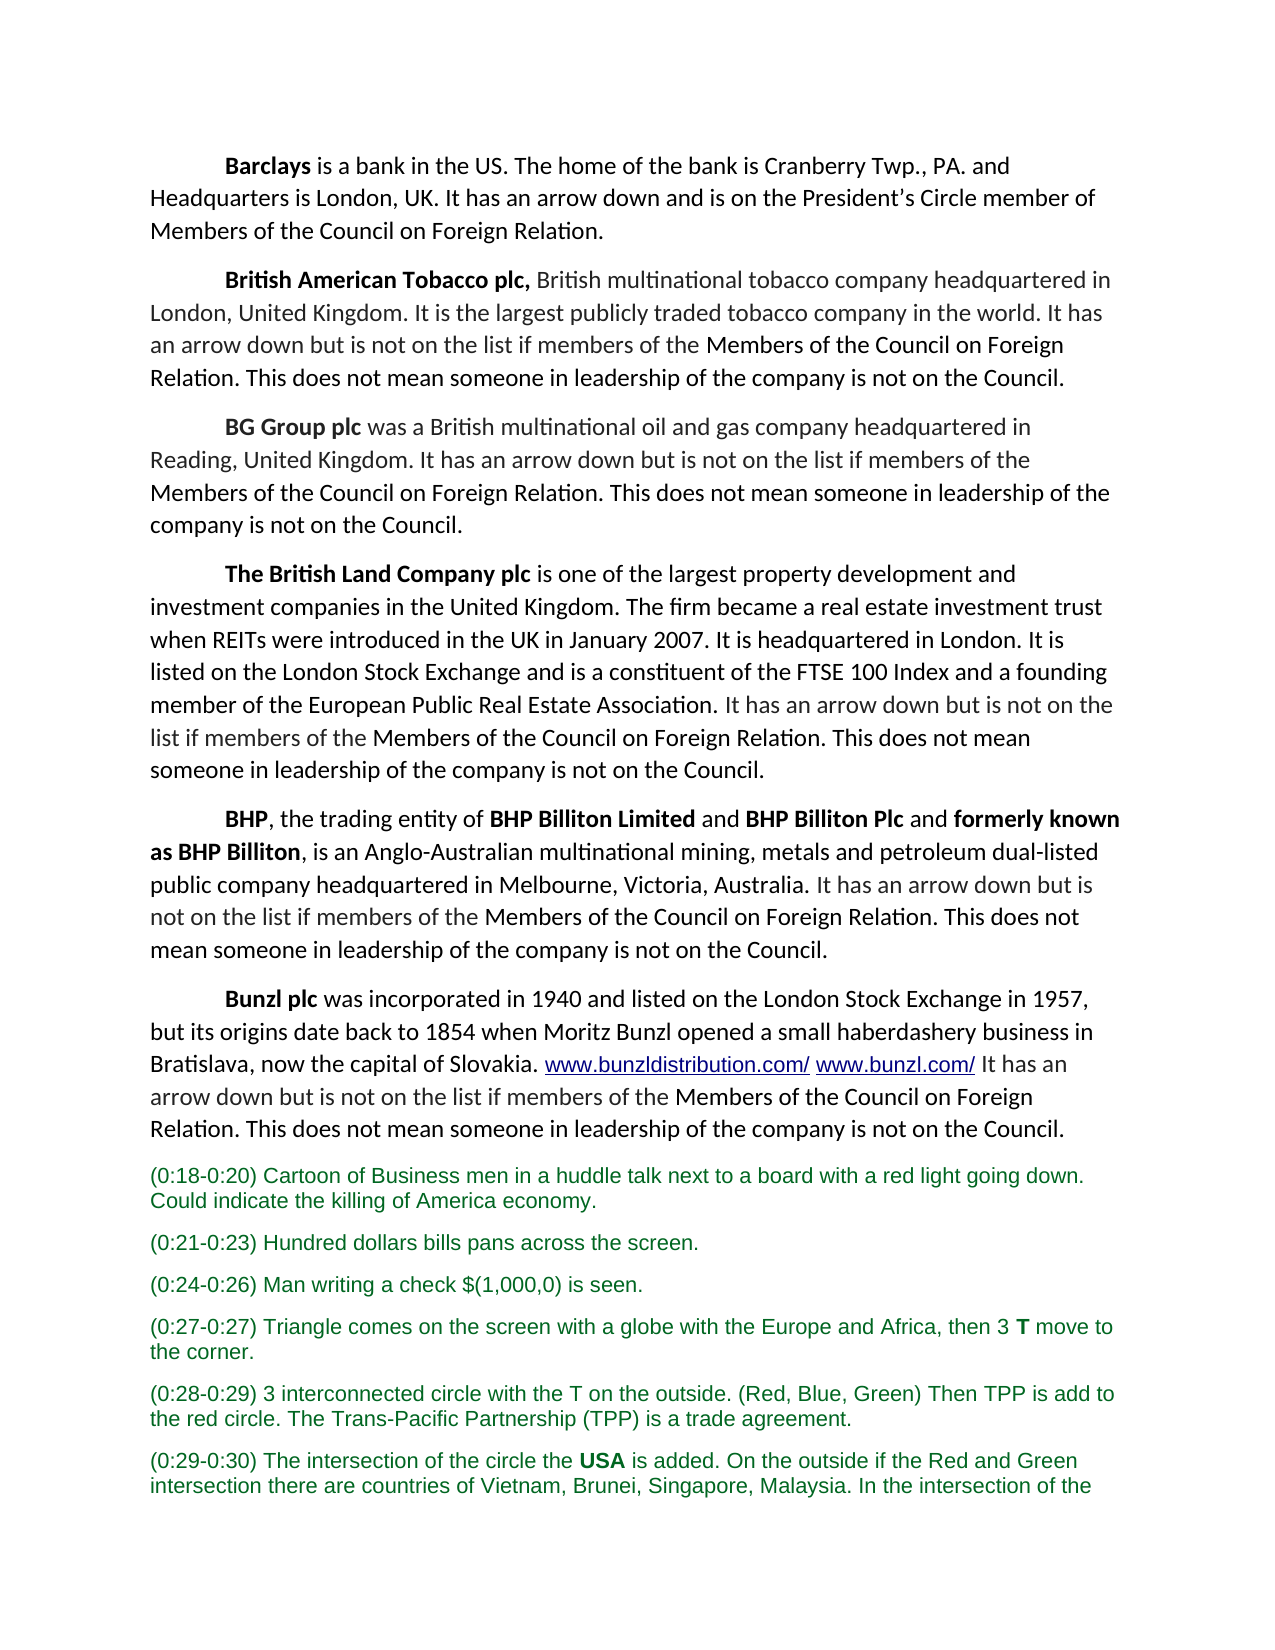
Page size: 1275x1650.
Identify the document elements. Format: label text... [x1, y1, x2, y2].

text (0:24-0:26) Man writing a check $(1,000,0) is seen. [150, 1272, 1125, 1297]
text BHP, the trading entity of BHP Billiton Limited and BHP Billiton Plc and formerly known as BHP Billiton, is an Anglo-Australian multinational mining, metals and petroleum dual-listed public company headquartered in Melbourne, Victoria, Australia. It has an arrow down but is not on the list if members of the Members of the Council on Foreign Relation. This does not mean someone in leadership of the company is not on the Council. [150, 803, 1125, 964]
text BG Group plc was a British multinational oil and gas company headquartered in Reading, United Kingdom. It has an arrow down but is not on the list if members of the Members of the Council on Foreign Relation. This does not mean someone in leadership of the company is not on the Council. [150, 412, 1125, 540]
text (0:21-0:23) Hundred dollars bills pans across the screen. [150, 1230, 1125, 1255]
text (0:18-0:20) Cartoon of Business men in a huddle talk next to a board with a red light going down. Could indicate the killing of America economy. [150, 1163, 1125, 1213]
text Bunzl plc was incorporated in 1940 and listed on the London Stock Exchange in 1957, but its origins date back to 1854 when Moritz Bunzl opened a small haberdashery business in Bratislava, now the capital of Slovakia. www.bunzldistribution.com/ www.bunzl.com/ It has an arrow down but is not on the list if members of the Members of the Council on Foreign Relation. This does not mean someone in leadership of the company is not on the Council. [150, 983, 1125, 1144]
text (0:29-0:30) The intersection of the circle the USA is added. On the outside if the Red and Green intersection there are countries of Vietnam, Brunei, Singapore, Malaysia. In the intersection of the [150, 1448, 1125, 1498]
text (0:28-0:29) 3 interconnected circle with the T on the outside. (Red, Blue, Green) Then TPP is add to the red circle. The Trans-Pacific Partnership (TPP) is a trade agreement. [150, 1381, 1125, 1431]
text British American Tobacco plc, British multinational tobacco company headquartered in London, United Kingdom. It is the largest publicly traded tobacco company in the world. It has an arrow down but is not on the list if members of the Members of the Council on Foreign Relation. This does not mean someone in leadership of the company is not on the Council. [150, 264, 1125, 393]
text (0:27-0:27) Triangle comes on the screen with a globe with the Europe and Africa, then 3 T move to the corner. [150, 1314, 1125, 1364]
text The British Land Company plc is one of the largest property development and investment companies in the United Kingdom. The firm became a real estate investment trust when REITs were introduced in the UK in January 2007. It is headquartered in London. It is listed on the London Stock Exchange and is a constituent of the FTSE 100 Index and a founding member of the European Public Real Estate Association. It has an arrow down but is not on the list if members of the Members of the Council on Foreign Relation. This does not mean someone in leadership of the company is not on the Council. [150, 559, 1125, 785]
text Barclays is a bank in the US. The home of the bank is Cranberry Twp., PA. and Headquarters is London, UK. It has an arrow down and is on the President’s Circle member of Members of the Council on Foreign Relation. [150, 150, 1125, 246]
